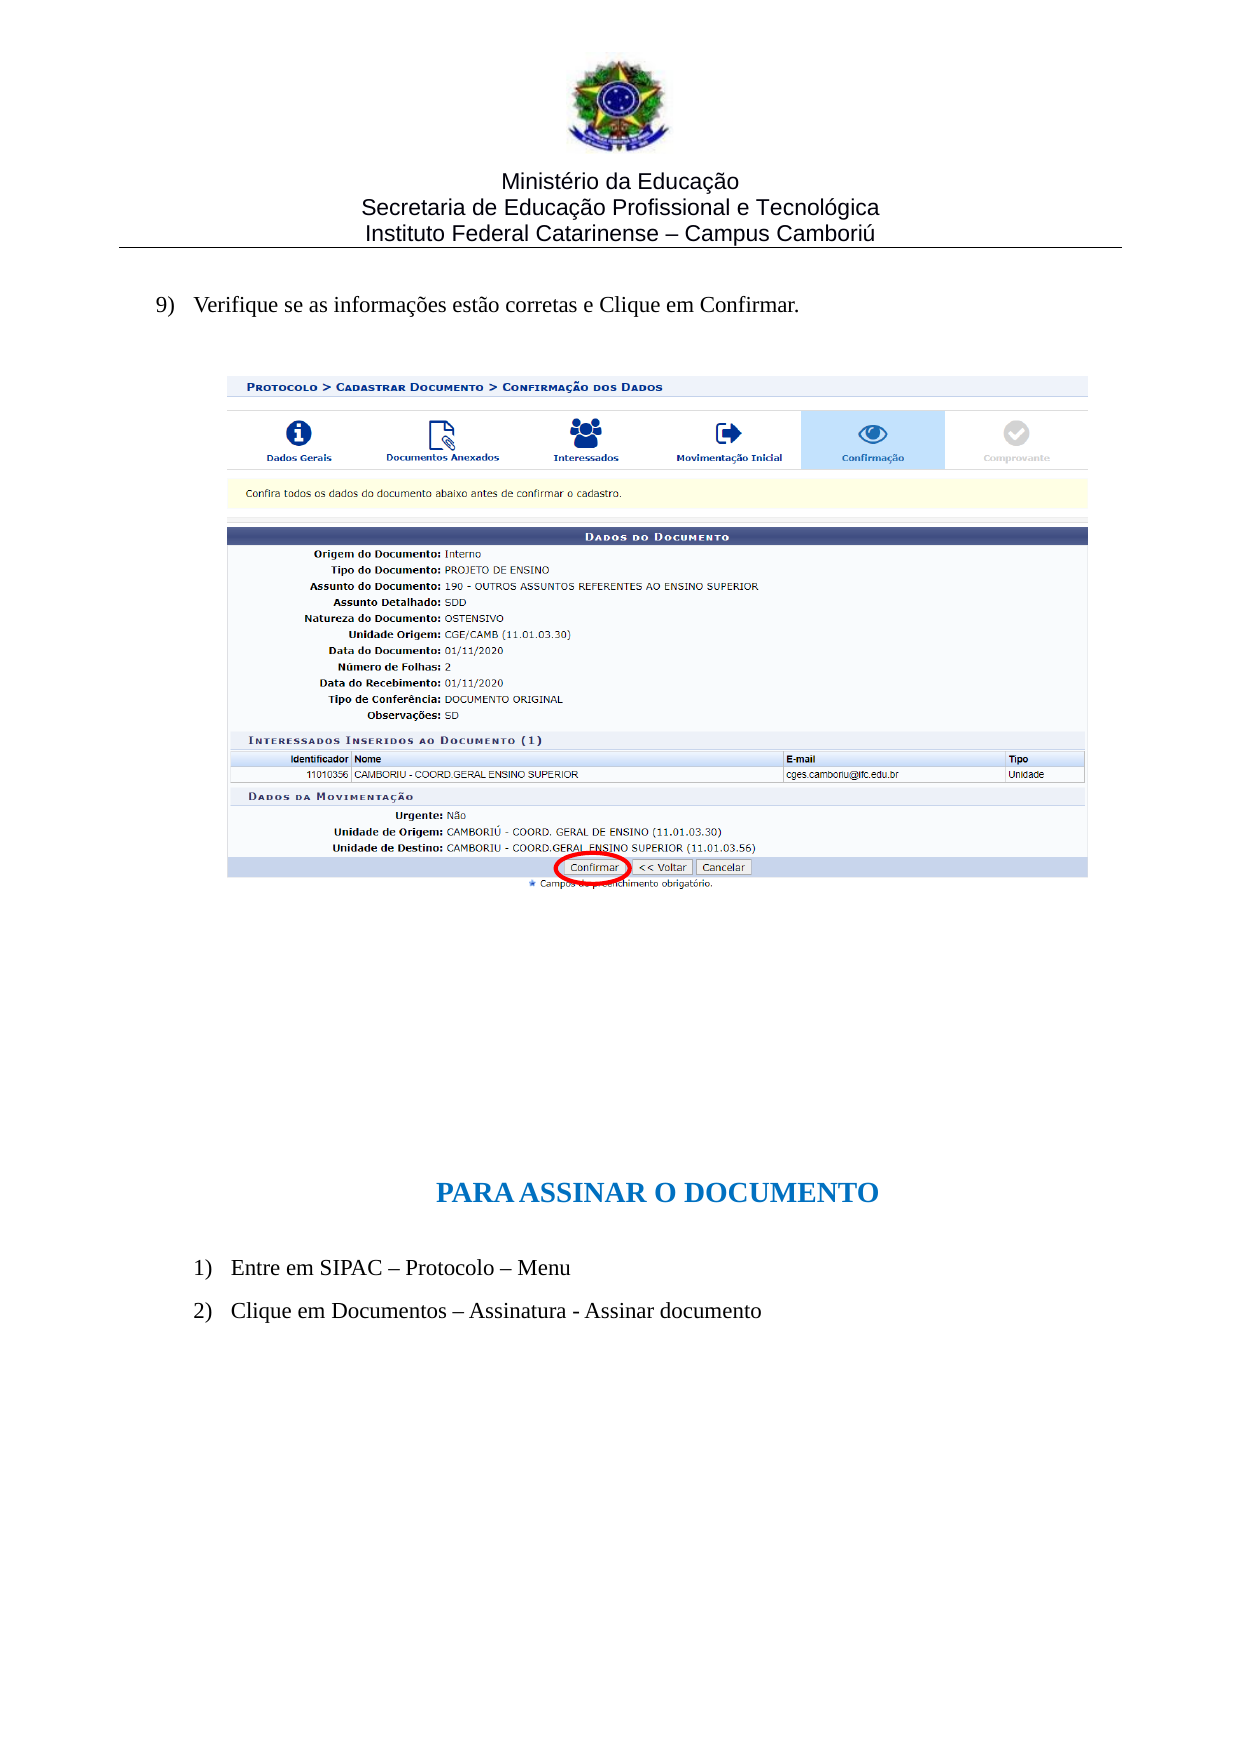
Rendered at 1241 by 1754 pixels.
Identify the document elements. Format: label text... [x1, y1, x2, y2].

list PARA ASSINAR O DOCUMENTO [193, 1175, 1122, 1237]
list Clique em Documentos – Assinatura - Assinar documento [193, 1297, 1122, 1323]
list Entre em SIPAC – Protocolo – Menu [193, 1254, 1122, 1280]
list Verifique se as informações estão corretas e Clique em Confirmar. [156, 291, 1122, 317]
